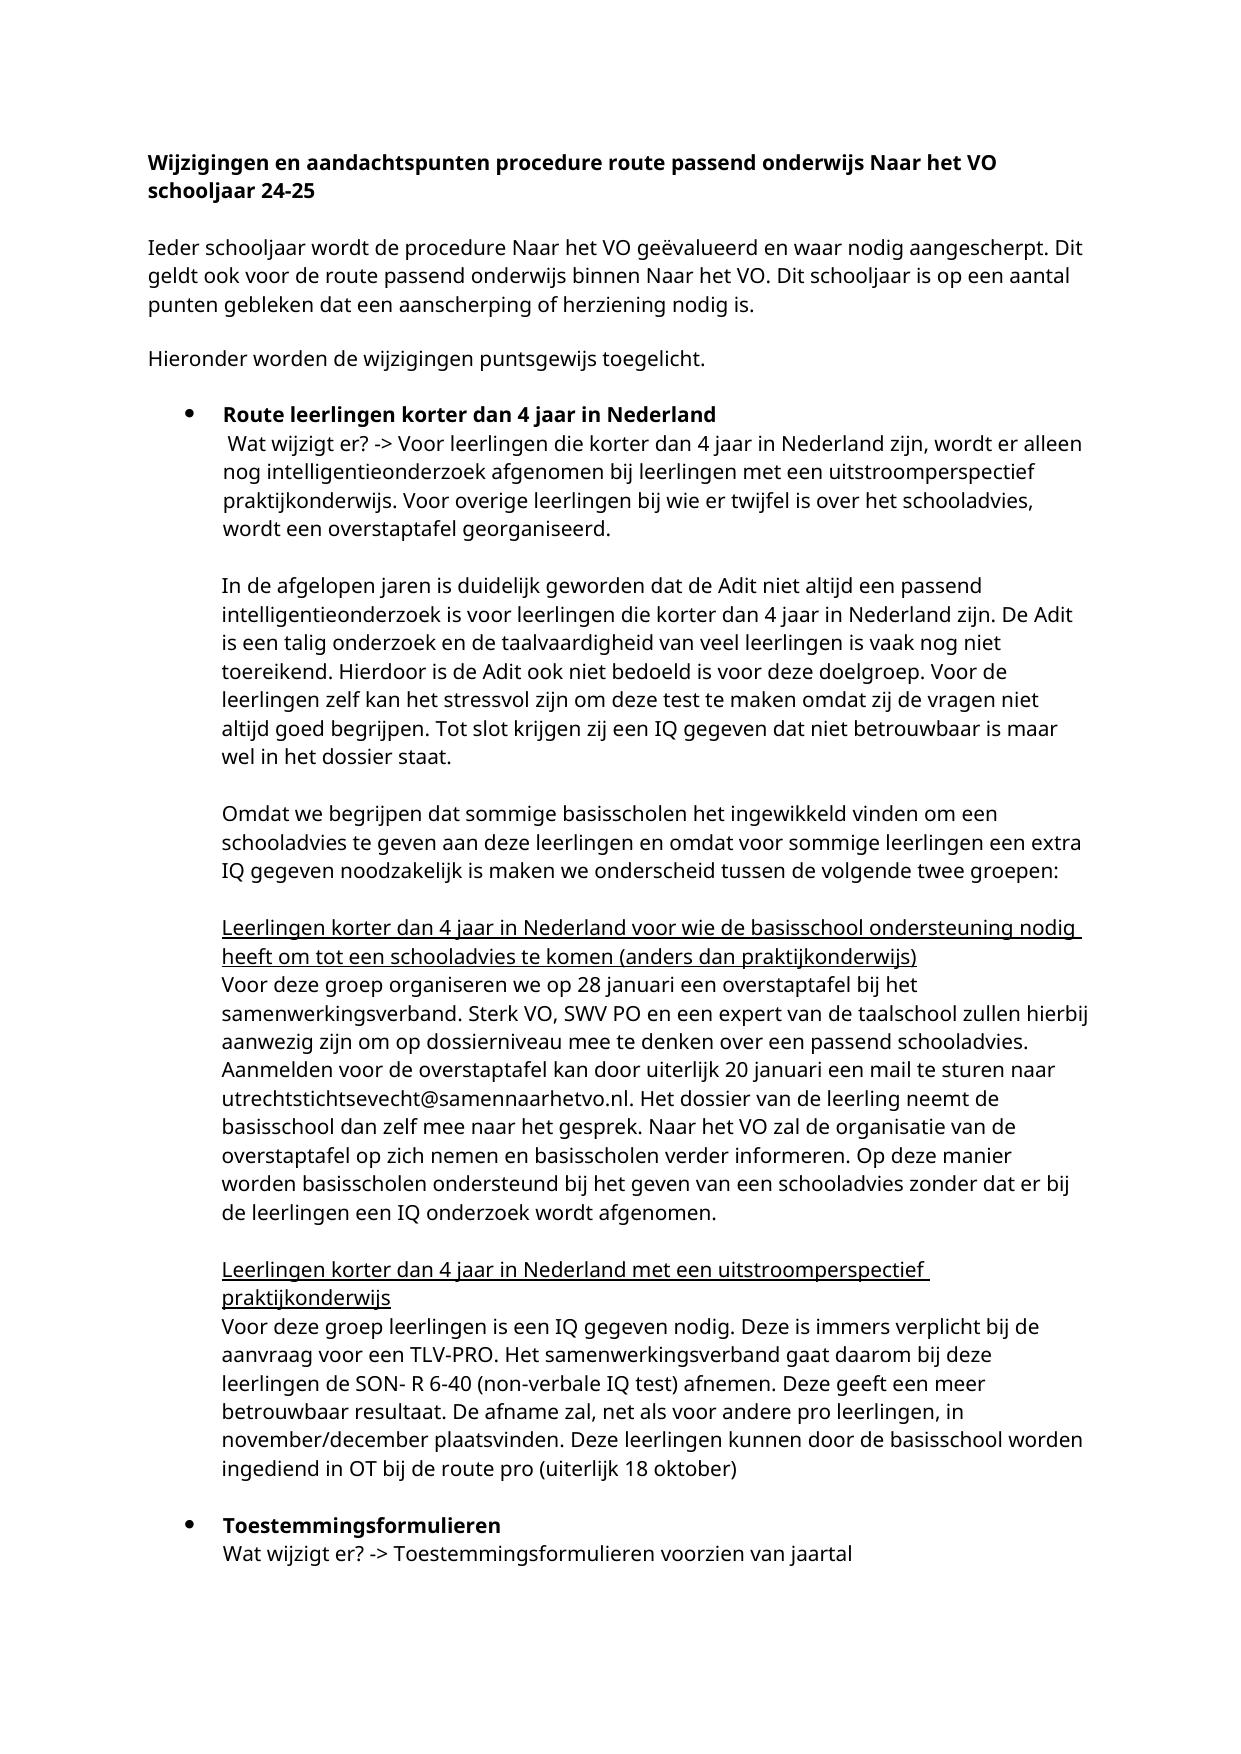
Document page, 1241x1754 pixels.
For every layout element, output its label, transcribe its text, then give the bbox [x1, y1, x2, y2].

text Wijzigingen en aandachtspunten procedure route passend onderwijs Naar het VO schooljaar 24-25 [148, 148, 1093, 204]
text Omdat we begrijpen dat sommige basisscholen het ingewikkeld vinden om een schooladvies te geven aan deze leerlingen en omdat voor sommige leerlingen een extra IQ gegeven noodzakelijk is maken we onderscheid tussen de volgende twee groepen: [221, 799, 1093, 884]
list Route leerlingen korter dan 4 jaar in Nederland Wat wijzigt er? -> Voor leerlingen die korter dan 4 jaar in Nederland zijn, wordt er alleen nog intelligentieonderzoek afgenomen bij leerlingen met een uitstroomperspectief praktijkonderwijs. Voor overige leerlingen bij wie er twijfel is over het schooladvies, wordt een overstaptafel georganiseerd. [185, 401, 1093, 543]
text Leerlingen korter dan 4 jaar in Nederland voor wie de basisschool ondersteuning nodig heeft om tot een schooladvies te komen (anders dan praktijkonderwijs) [221, 913, 1093, 970]
list Toestemmingsformulieren Wat wijzigt er? -> Toestemmingsformulieren voorzien van jaartal [185, 1511, 1093, 1596]
text Leerlingen korter dan 4 jaar in Nederland met een uitstroomperspectief praktijkonderwijs [221, 1255, 1093, 1312]
text In de afgelopen jaren is duidelijk geworden dat de Adit niet altijd een passend intelligentieonderzoek is voor leerlingen die korter dan 4 jaar in Nederland zijn. De Adit is een talig onderzoek en de taalvaardigheid van veel leerlingen is vaak nog niet toereikend. Hierdoor is de Adit ook niet bedoeld is voor deze doelgroep. Voor de leerlingen zelf kan het stressvol zijn om deze test te maken omdat zij de vragen niet altijd goed begrijpen. Tot slot krijgen zij een IQ gegeven dat niet betrouwbaar is maar wel in het dossier staat. [221, 571, 1093, 771]
text Ieder schooljaar wordt de procedure Naar het VO geëvalueerd en waar nodig aangescherpt. Dit geldt ook voor de route passend onderwijs binnen Naar het VO. Dit schooljaar is op een aantal punten gebleken dat een aanscherping of herziening nodig is. Hieronder worden de wijzigingen puntsgewijs toegelicht. [148, 233, 1093, 372]
text Voor deze groep leerlingen is een IQ gegeven nodig. Deze is immers verplicht bij de aanvraag voor een TLV-PRO. Het samenwerkingsverband gaat daarom bij deze leerlingen de SON- R 6-40 (non-verbale IQ test) afnemen. Deze geeft een meer betrouwbaar resultaat. De afname zal, net als voor andere pro leerlingen, in november/december plaatsvinden. Deze leerlingen kunnen door de basisschool worden ingediend in OT bij de route pro (uiterlijk 18 oktober) [221, 1312, 1093, 1482]
text Voor deze groep organiseren we op 28 januari een overstaptafel bij het samenwerkingsverband. Sterk VO, SWV PO en een expert van de taalschool zullen hierbij aanwezig zijn om op dossierniveau mee te denken over een passend schooladvies. Aanmelden voor de overstaptafel kan door uiterlijk 20 januari een mail te sturen naar utrechtstichtsevecht@samennaarhetvo.nl. Het dossier van de leerling neemt de basisschool dan zelf mee naar het gesprek. Naar het VO zal de organisatie van de overstaptafel op zich nemen en basisscholen verder informeren. Op deze manier worden basisscholen ondersteund bij het geven van een schooladvies zonder dat er bij de leerlingen een IQ onderzoek wordt afgenomen. [221, 970, 1093, 1226]
